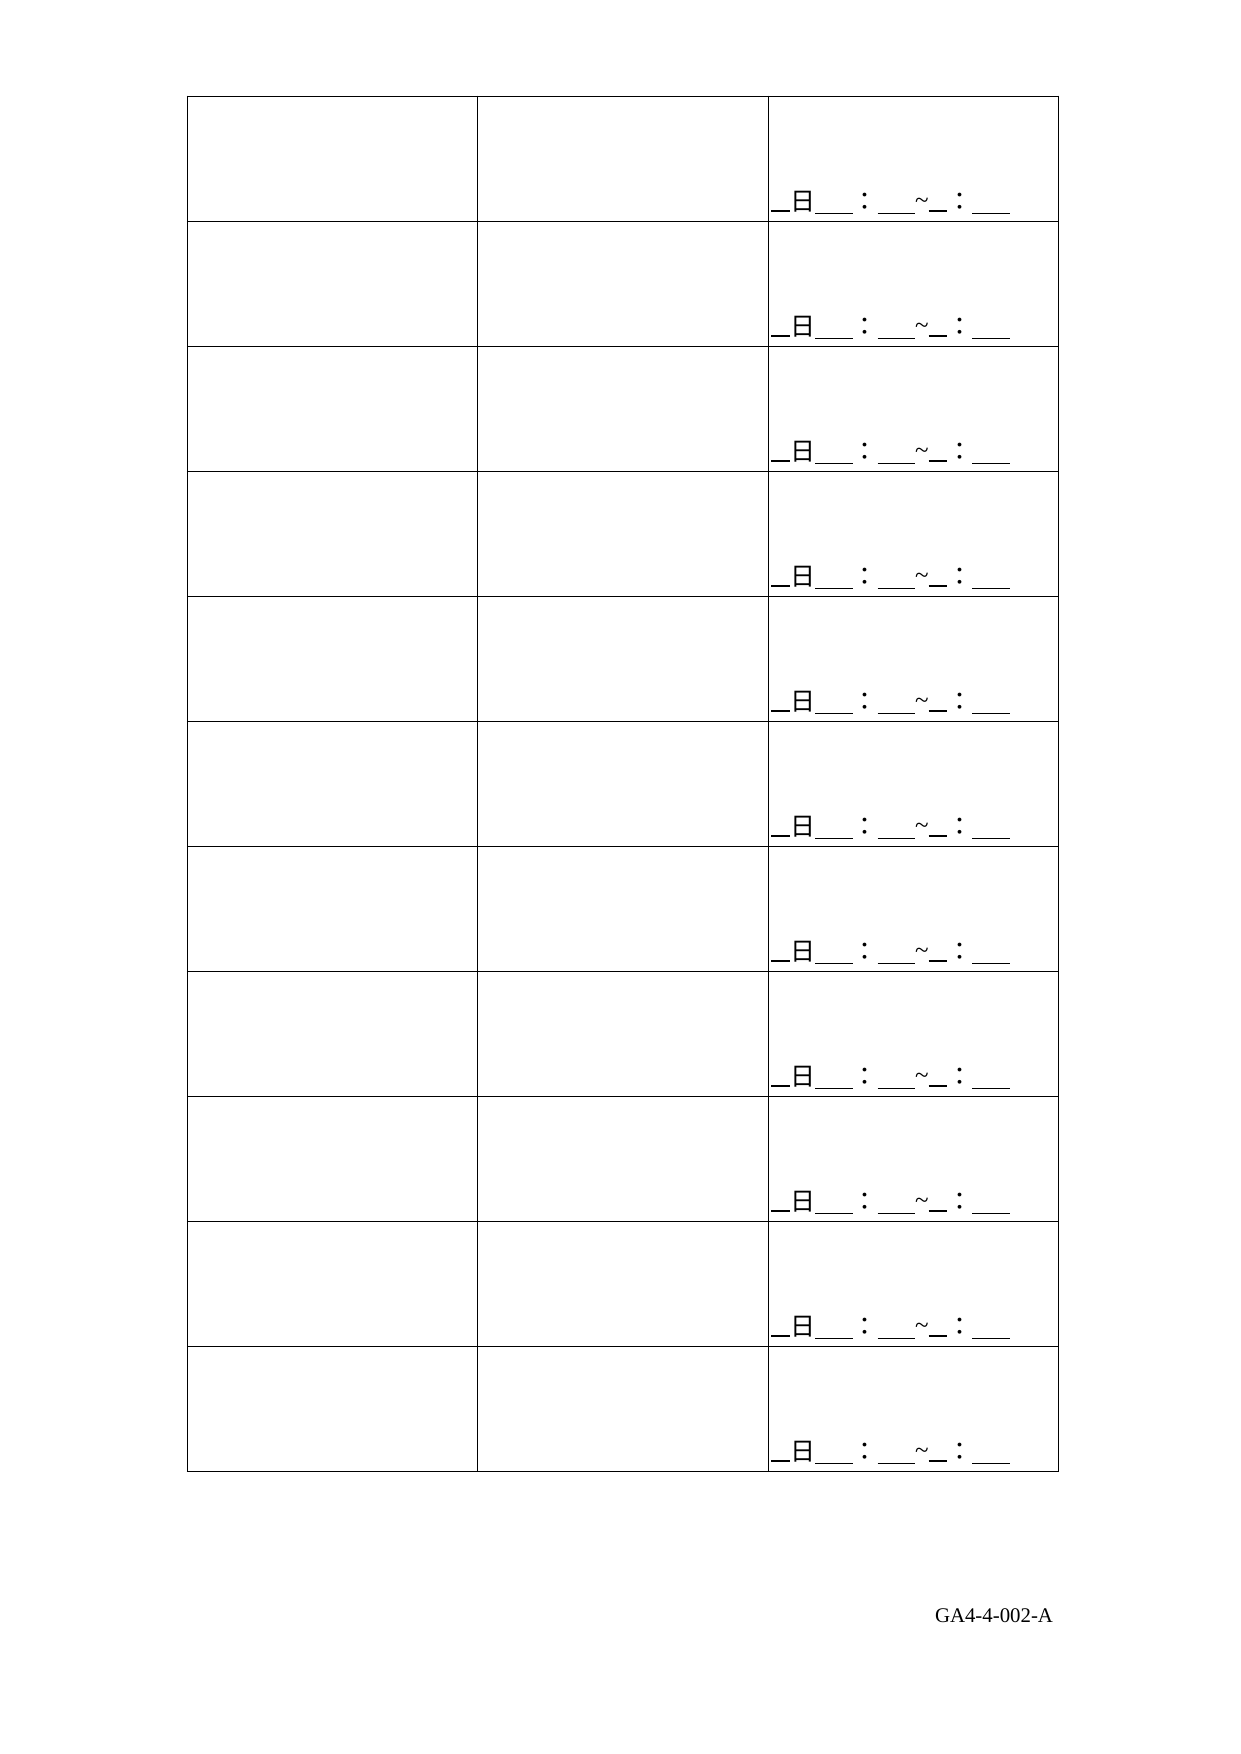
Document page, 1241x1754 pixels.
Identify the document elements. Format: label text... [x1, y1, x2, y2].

table_cell [478, 597, 768, 721]
table_cell [188, 1097, 477, 1221]
table_cell 日 ： ~ ： [769, 847, 1058, 971]
table_cell [478, 347, 768, 471]
table_cell [478, 972, 768, 1096]
table_cell 日 ： ~ ： [769, 1347, 1058, 1471]
table_cell [478, 1347, 768, 1471]
table_cell [188, 847, 477, 971]
table_cell [478, 722, 768, 846]
table_cell 日 ： ~ ： [769, 1097, 1058, 1221]
table_cell 日 ： ~ ： [769, 97, 1058, 221]
table_cell 日 ： ~ ： [769, 722, 1058, 846]
table_cell [188, 97, 477, 221]
table_cell [478, 1222, 768, 1346]
table_cell [478, 222, 768, 346]
table_cell [478, 1097, 768, 1221]
table_cell 日 ： ~ ： [769, 222, 1058, 346]
table_cell 日 ： ~ ： [769, 972, 1058, 1096]
table_cell [188, 347, 477, 471]
table_cell 日 ： ~ ： [769, 597, 1058, 721]
table_cell [478, 97, 768, 221]
table_cell [188, 722, 477, 846]
table_cell 日 ： ~ ： [769, 472, 1058, 596]
table_cell [478, 847, 768, 971]
table_cell [188, 472, 477, 596]
table_cell [478, 472, 768, 596]
table_cell [188, 972, 477, 1096]
table_cell [188, 597, 477, 721]
table_cell [188, 1222, 477, 1346]
table_cell [188, 222, 477, 346]
table_cell 日 ： ~ ： [769, 1222, 1058, 1346]
table_cell [188, 1347, 477, 1471]
table_cell 日 ： ~ ： [769, 347, 1058, 471]
